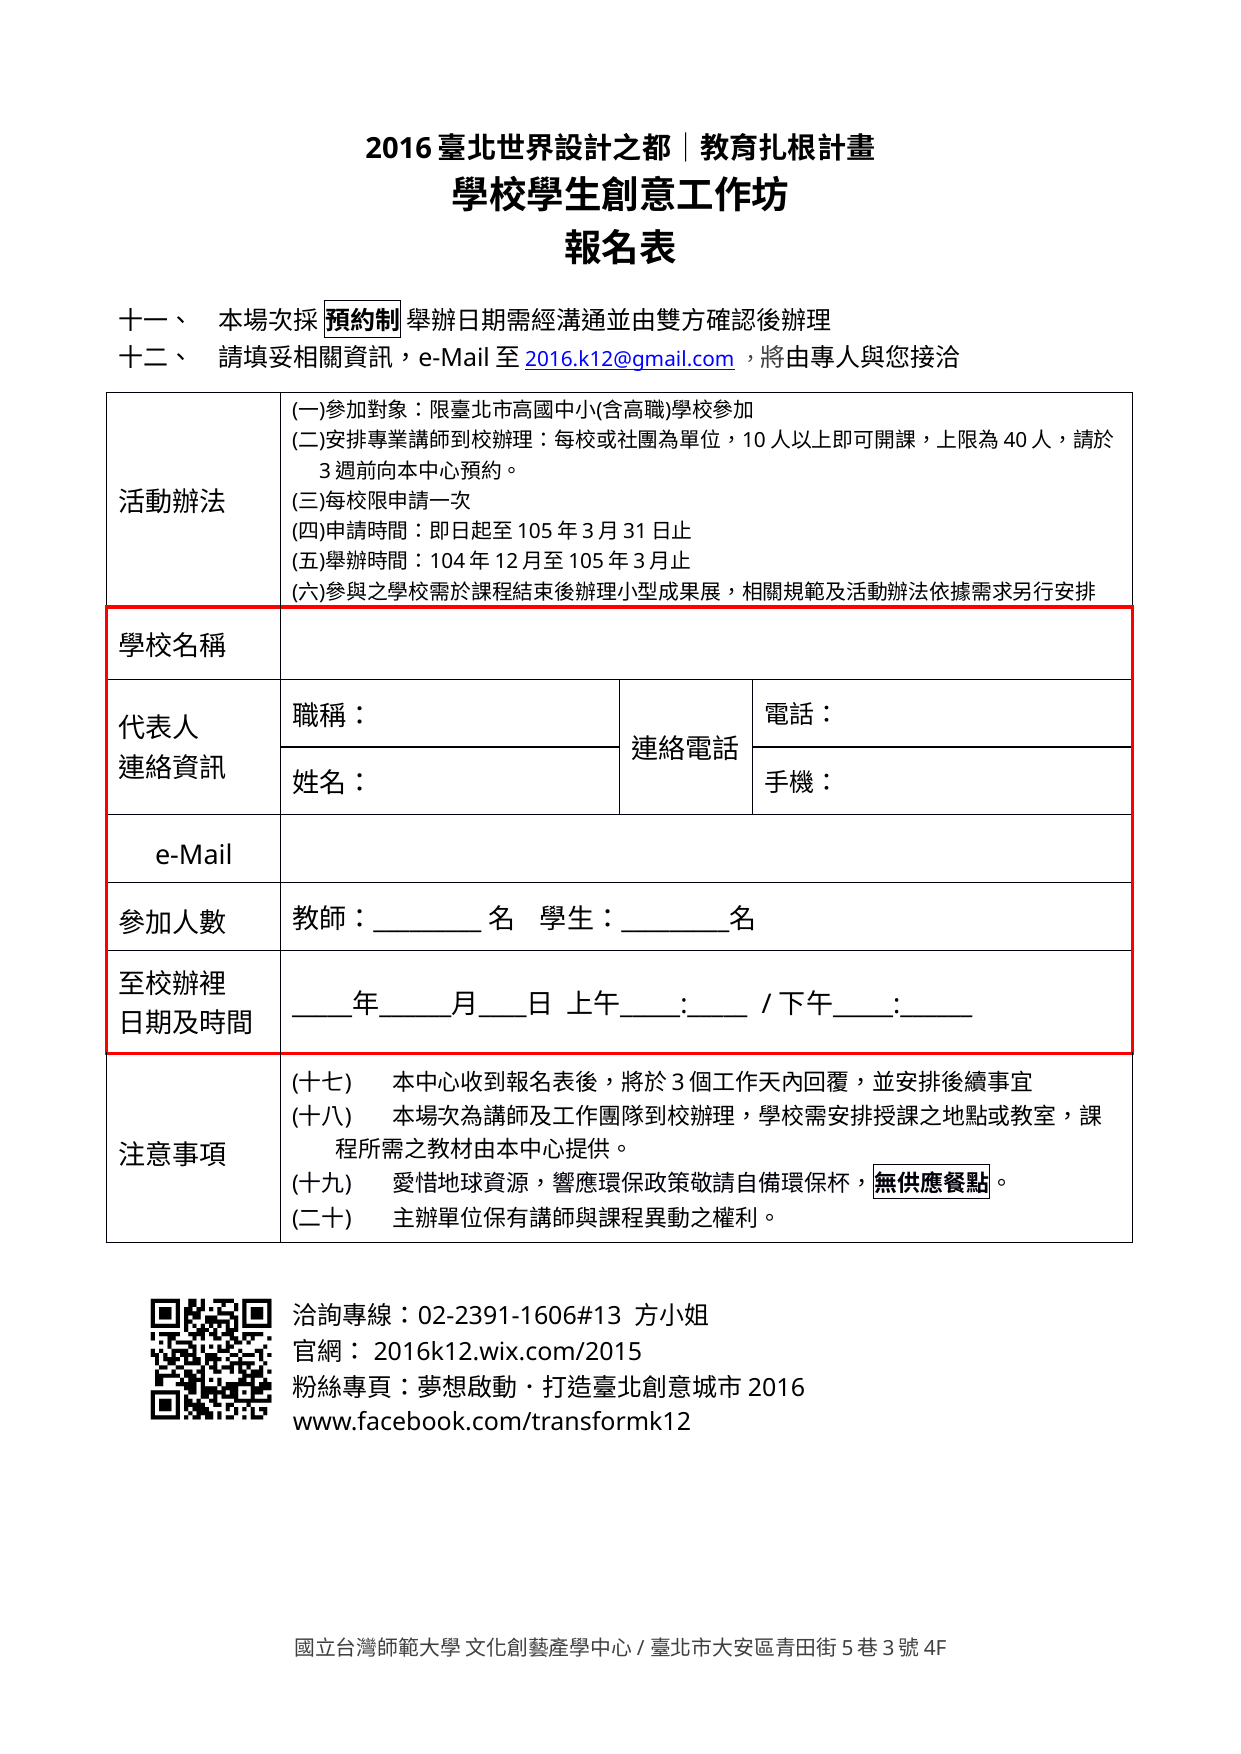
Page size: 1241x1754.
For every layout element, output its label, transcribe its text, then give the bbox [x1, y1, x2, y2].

text 2016臺北世界設計之都│教育扎根計畫 [118, 118, 1122, 168]
table_cell 姓名： [281, 748, 619, 814]
text [118, 1368, 148, 1404]
table_cell 教師：_________ 名 學生：_________名 [281, 883, 1131, 950]
table_cell 學校名稱 [108, 609, 280, 679]
list 本場次採 預約制 舉辦日期需經溝通並由雙方確認後辦理 [118, 299, 400, 338]
picture [148, 1297, 274, 1422]
table_cell 手機： [753, 748, 1131, 814]
table_cell 本中心收到報名表後，將於3個工作天內回覆，並安排後續事宜 本場次為講師及工作團隊到校辦理，學校需安排授課之地點或教室，課程所需之教材由本中心提供。 愛惜地球資源，響應環保政策敬請自備環保杯，無供應餐點。 主辦單位保有講師與課程異動之權利。 [281, 1055, 1132, 1242]
list 請填妥相關資訊，e-Mail至2016.k12@gmail.com ，將由專人與您接洽 [118, 338, 1122, 374]
table_cell 參加人數 [108, 883, 280, 950]
text www.facebook.com/transformk12 [118, 1404, 1122, 1438]
table_header (一)參加對象：限臺北市高國中小(含高職)學校參加 (二)安排專業講師到校辦理：每校或社團為單位，10人以上即可開課，上限為40人，請於 3週前向本中心預約。 (三)每校限申請一次 (四)申請時間：即日起至105年3月31日止 (五)舉辦時間：104年12月至105年3月止 (六)參與之學校需於課程結束後辦理小型成果展，相關規範及活動辦法依據需求另行安排 [281, 393, 1132, 605]
table_cell 注意事項 [107, 1055, 280, 1242]
table_cell e-Mail [108, 815, 280, 882]
text [118, 1332, 148, 1368]
text 洽詢專線：02-2391-1606#13 方小姐 [118, 1295, 1122, 1332]
table_header 活動辦法 [107, 393, 280, 605]
table_cell 代表人 連絡資訊 [108, 680, 280, 814]
table_cell [281, 609, 1131, 679]
text 官網： 2016k12.wix.com/2015 [274, 1332, 1122, 1368]
table_cell 至校辦裡 日期及時間 [108, 951, 280, 1052]
table_cell 連絡電話 [620, 680, 752, 814]
text 報名表 [118, 218, 1122, 272]
list 本場次採 預約制 舉辦日期需經溝通並由雙方確認後辦理 [325, 301, 400, 337]
table_cell _____年______月____日 上午_____:_____ / 下午_____:______ [281, 951, 1131, 1052]
list 本場次採 預約制 舉辦日期需經溝通並由雙方確認後辦理 [401, 299, 1122, 338]
table_cell 電話： [753, 680, 1131, 746]
table_cell 職稱： [281, 680, 619, 746]
text 粉絲專頁：夢想啟動．打造臺北創意城市2016 [274, 1368, 1122, 1404]
table_cell [281, 815, 1131, 882]
text 學校學生創意工作坊 [118, 168, 1122, 218]
